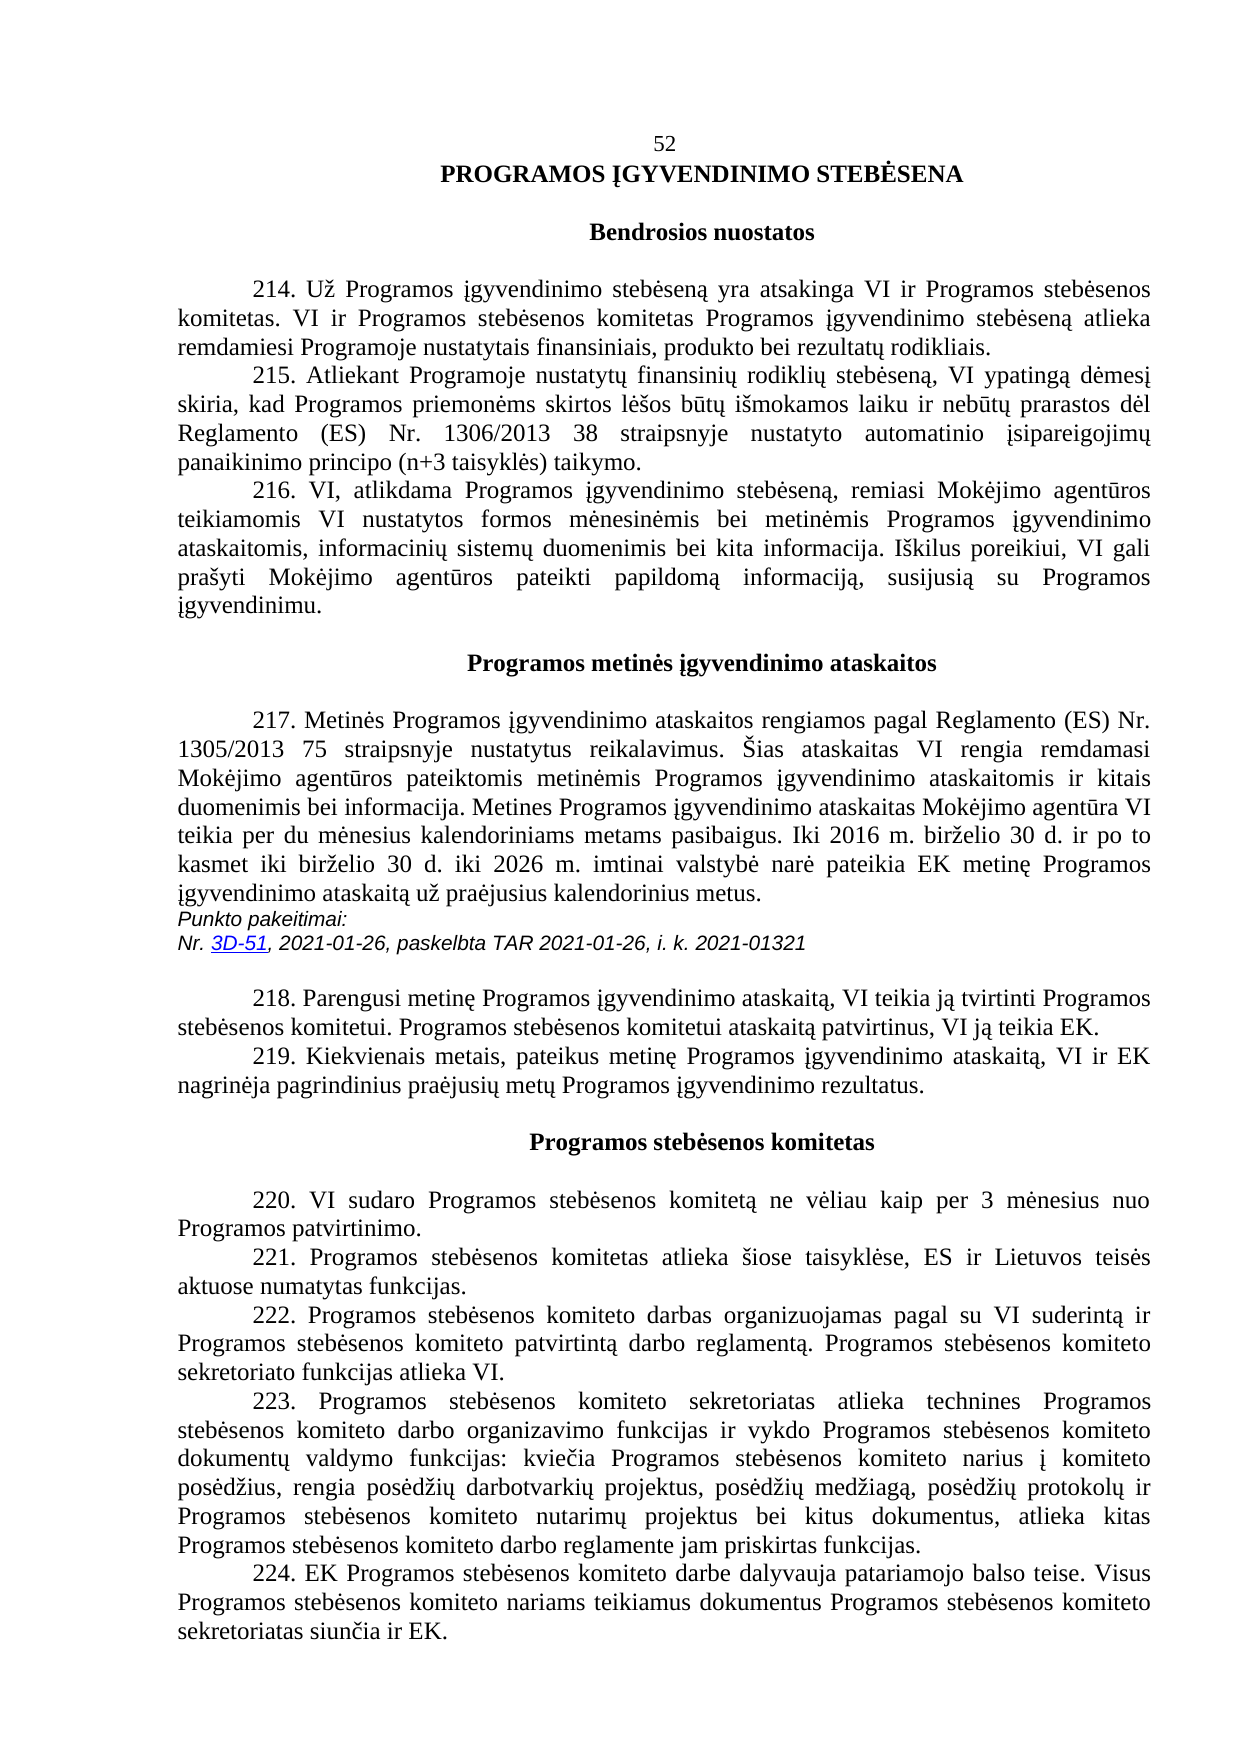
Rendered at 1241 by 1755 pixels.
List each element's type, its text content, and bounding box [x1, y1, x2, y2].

text Bendrosios nuostatos [177, 217, 1152, 246]
text 222. Programos stebėsenos komiteto darbas organizuojamas pagal su VI suderintą ir Programos stebėsenos komiteto patvirtintą darbo reglamentą. Programos stebėsenos komiteto sekretoriato funkcijas atlieka VI. [177, 1300, 1152, 1386]
text 220. VI sudaro Programos stebėsenos komitetą ne vėliau kaip per 3 mėnesius nuo Programos patvirtinimo. [177, 1185, 1152, 1242]
text 224. EK Programos stebėsenos komiteto darbe dalyvauja patariamojo balso teise. Visus Programos stebėsenos komiteto nariams teikiamus dokumentus Programos stebėsenos komiteto sekretoriatas siunčia ir EK. [177, 1558, 1152, 1645]
text Punkto pakeitimai: [177, 907, 1152, 931]
text 216. VI, atlikdama Programos įgyvendinimo stebėseną, remiasi Mokėjimo agentūros teikiamomis VI nustatytos formos mėnesinėmis bei metinėmis Programos įgyvendinimo ataskaitomis, informacinių sistemų duomenimis bei kita informacija. Iškilus poreikiui, VI gali prašyti Mokėjimo agentūros pateikti papildomą informaciją, susijusią su Programos įgyvendinimu. [177, 476, 1152, 619]
text Programos stebėsenos komitetas [177, 1127, 1152, 1156]
text 223. Programos stebėsenos komiteto sekretoriatas atlieka technines Programos stebėsenos komiteto darbo organizavimo funkcijas ir vykdo Programos stebėsenos komiteto dokumentų valdymo funkcijas: kviečia Programos stebėsenos komiteto narius į komiteto posėdžius, rengia posėdžių darbotvarkių projektus, posėdžių medžiagą, posėdžių protokolų ir Programos stebėsenos komiteto nutarimų projektus bei kitus dokumentus, atlieka kitas Programos stebėsenos komiteto darbo reglamente jam priskirtas funkcijas. [177, 1386, 1152, 1558]
text 217. Metinės Programos įgyvendinimo ataskaitos rengiamos pagal Reglamento (ES) Nr. 1305/2013 75 straipsnyje nustatytus reikalavimus. Šias ataskaitas VI rengia remdamasi Mokėjimo agentūros pateiktomis metinėmis Programos įgyvendinimo ataskaitomis ir kitais duomenimis bei informacija. Metines Programos įgyvendinimo ataskaitas Mokėjimo agentūra VI teikia per du mėnesius kalendoriniams metams pasibaigus. Iki 2016 m. birželio 30 d. ir po to kasmet iki birželio 30 d. iki 2026 m. imtinai valstybė narė pateikia EK metinę Programos įgyvendinimo ataskaitą už praėjusius kalendorinius metus. [177, 706, 1152, 907]
text 221. Programos stebėsenos komitetas atlieka šiose taisyklėse, ES ir Lietuvos teisės aktuose numatytas funkcijas. [177, 1242, 1152, 1300]
text 215. Atliekant Programoje nustatytų finansinių rodiklių stebėseną, VI ypatingą dėmesį skiria, kad Programos priemonėms skirtos lėšos būtų išmokamos laiku ir nebūtų prarastos dėl Reglamento (ES) Nr. 1306/2013 38 straipsnyje nustatyto automatinio įsipareigojimų panaikinimo principo (n+3 taisyklės) taikymo. [177, 361, 1152, 476]
text 214. Už Programos įgyvendinimo stebėseną yra atsakinga VI ir Programos stebėsenos komitetas. VI ir Programos stebėsenos komitetas Programos įgyvendinimo stebėseną atlieka remdamiesi Programoje nustatytais finansiniais, produkto bei rezultatų rodikliais. [177, 274, 1152, 361]
text 219. Kiekvienais metais, pateikus metinę Programos įgyvendinimo ataskaitą, VI ir EK nagrinėja pagrindinius praėjusių metų Programos įgyvendinimo rezultatus. [177, 1041, 1152, 1098]
text 218. Parengusi metinę Programos įgyvendinimo ataskaitą, VI teikia ją tvirtinti Programos stebėsenos komitetui. Programos stebėsenos komitetui ataskaitą patvirtinus, VI ją teikia EK. [177, 983, 1152, 1041]
text PROGRAMOS ĮGYVENDINIMO STEBĖSENA [177, 159, 1152, 188]
text Programos metinės įgyvendinimo ataskaitos [177, 648, 1152, 677]
text Nr. 3D-51, 2021-01-26, paskelbta TAR 2021-01-26, i. k. 2021-01321 [177, 931, 1152, 955]
